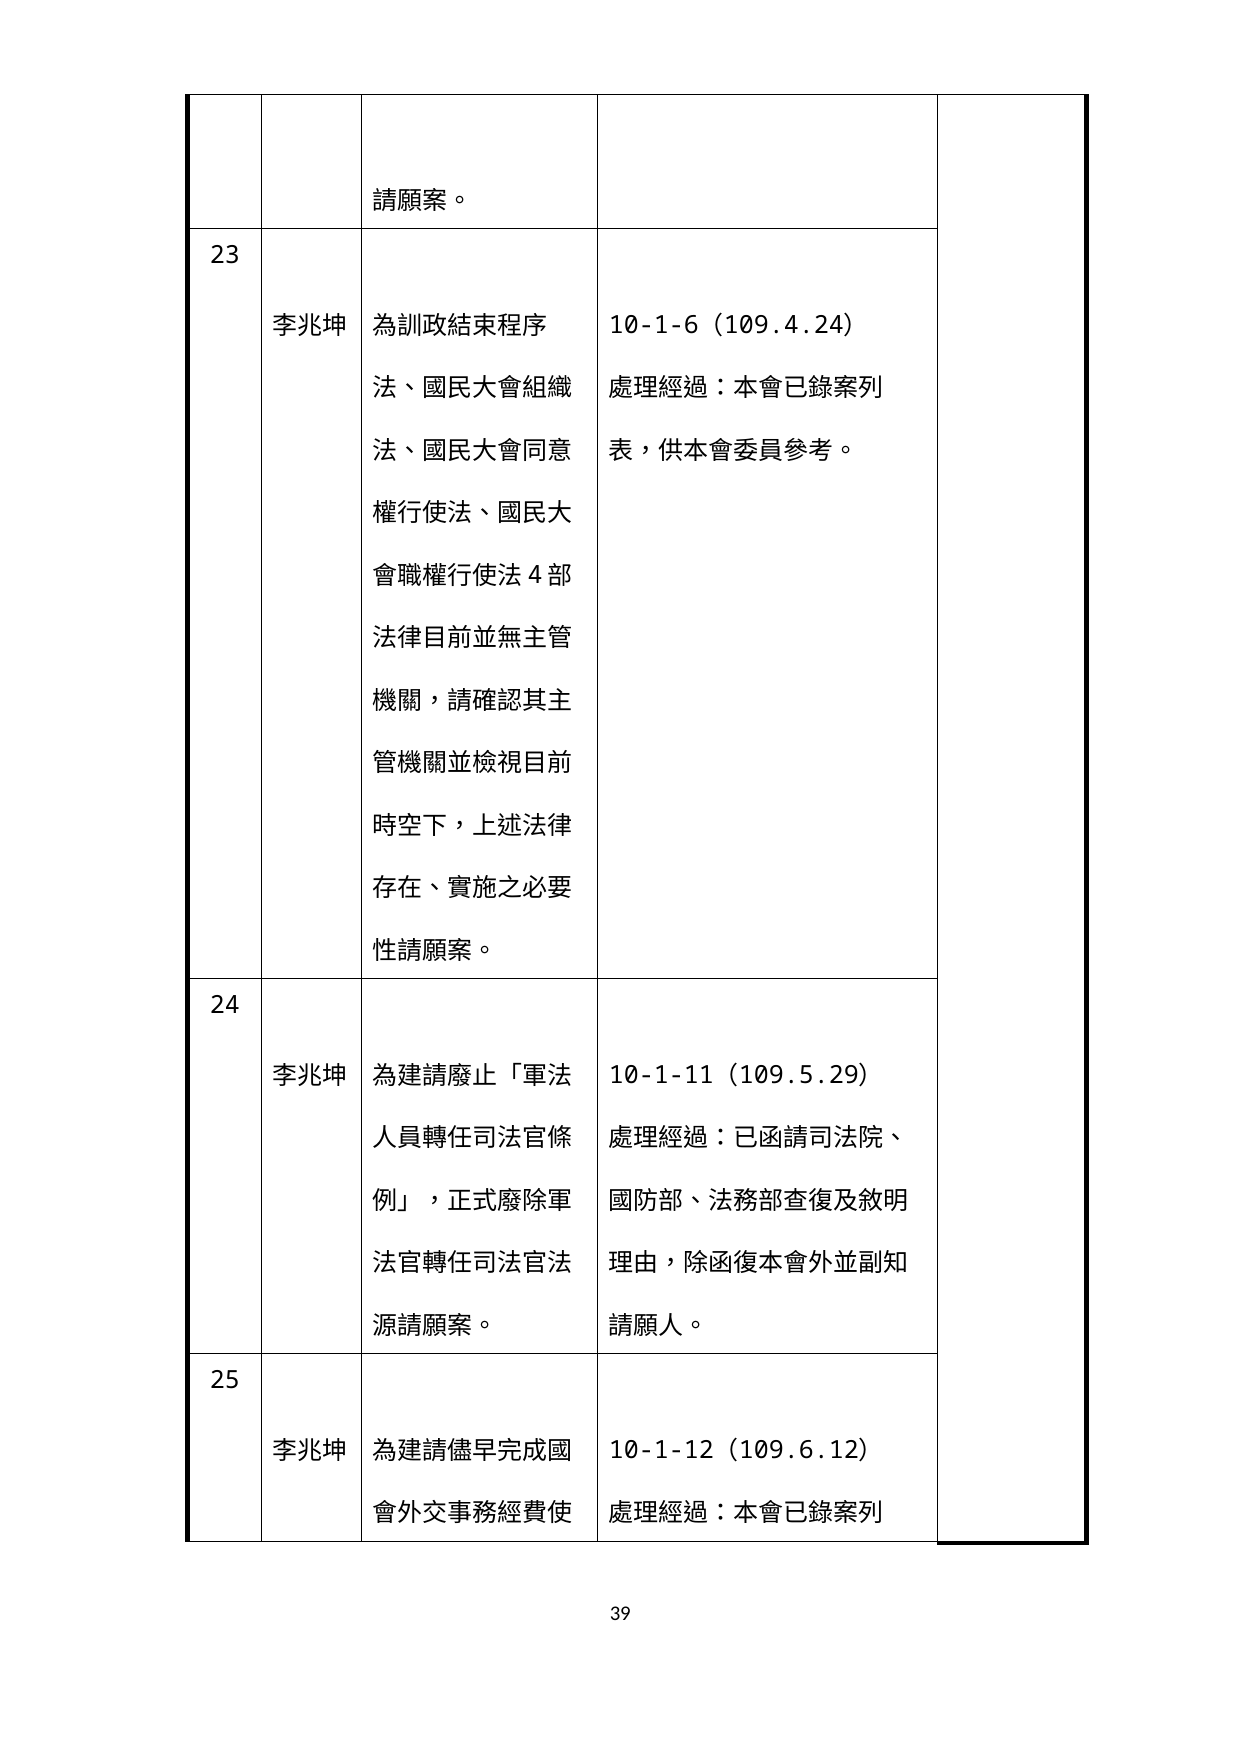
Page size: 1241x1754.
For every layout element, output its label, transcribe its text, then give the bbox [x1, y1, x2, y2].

table_cell 李兆坤 [262, 979, 361, 1353]
table_cell 10-1-12（109.6.12） 處理經過：本會已錄案列 [598, 1354, 937, 1541]
table_cell 為建請廢止「軍法人員轉任司法官條例」，正式廢除軍法官轉任司法官法源請願案。 [362, 979, 597, 1353]
table_cell [262, 95, 361, 228]
table_cell 24 [190, 979, 261, 1353]
table_cell 請願案。 [362, 95, 597, 228]
table_cell [598, 95, 937, 228]
table_cell 10-1-6（109.4.24） 處理經過：本會已錄案列表，供本會委員參考。 [598, 229, 937, 978]
table_cell 25 [190, 1354, 261, 1541]
table_cell [190, 95, 261, 228]
table_cell 李兆坤 [262, 229, 361, 978]
table_cell 為訓政結束程序法、國民大會組織法、國民大會同意權行使法、國民大會職權行使法4部法律目前並無主管機關，請確認其主管機關並檢視目前時空下，上述法律存在、實施之必要性請願案。 [362, 229, 597, 978]
table_cell 10-1-11（109.5.29） 處理經過：已函請司法院、國防部、法務部查復及敘明理由，除函復本會外並副知請願人。 [598, 979, 937, 1353]
table_cell [938, 95, 1084, 1541]
table_cell 李兆坤 [262, 1354, 361, 1541]
table_cell 23 [190, 229, 261, 978]
table_cell 為建請儘早完成國會外交事務經費使 [362, 1354, 597, 1541]
